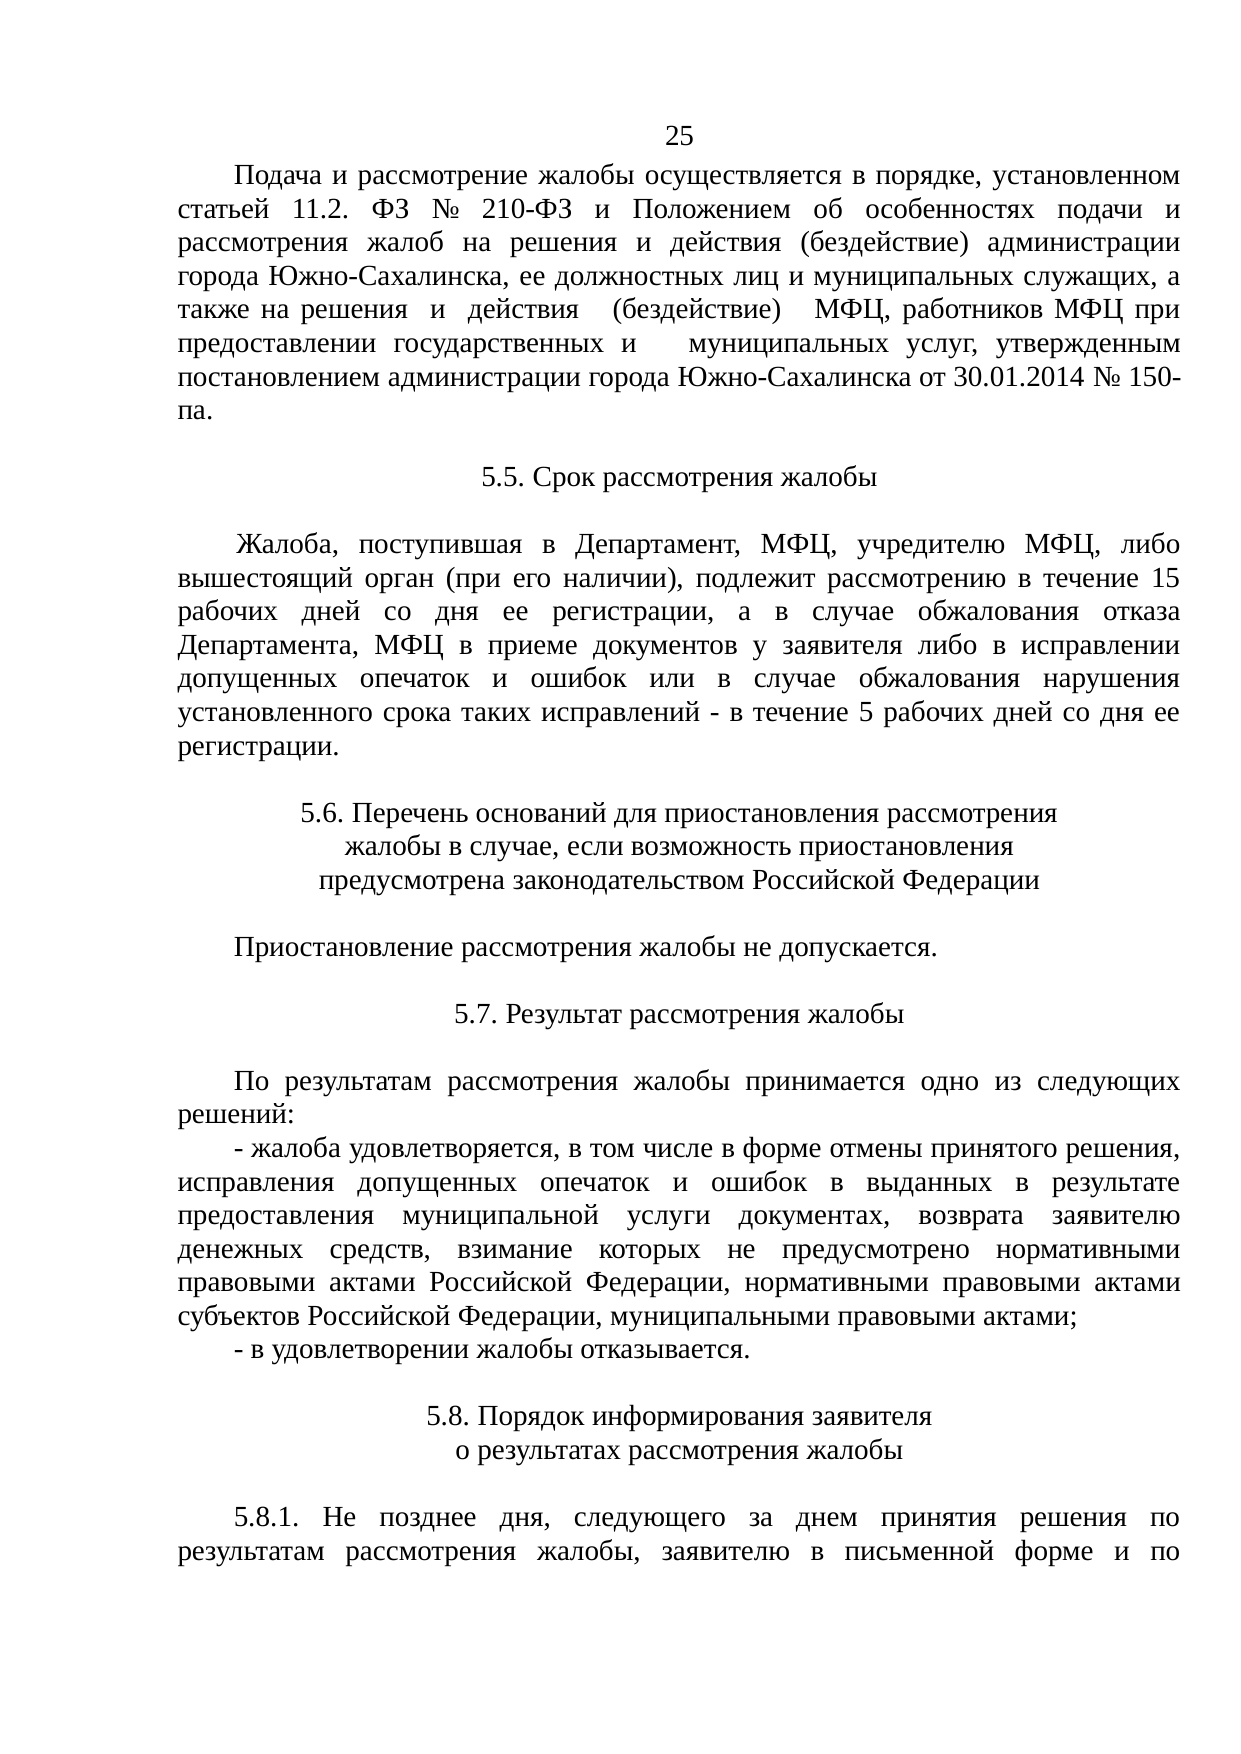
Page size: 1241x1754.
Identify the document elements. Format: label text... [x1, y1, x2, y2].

text - жалоба удовлетворяется, в том числе в форме отмены принятого решения, исправления допущенных опечаток и ошибок в выданных в результате предоставления муниципальной услуги документах, возврата заявителю денежных средств, взимание которых не предусмотрено нормативными правовыми актами Российской Федерации, нормативными правовыми актами субъектов Российской Федерации, муниципальными правовыми актами; [177, 1130, 1181, 1332]
text предусмотрена законодательством Российской Федерации [177, 862, 1181, 896]
text Жалоба, поступившая в Департамент, МФЦ, учредителю МФЦ, либо вышестоящий орган (при его наличии), подлежит рассмотрению в течение 15 рабочих дней со дня ее регистрации, а в случае обжалования отказа Департамента, МФЦ в приеме документов у заявителя либо в исправлении допущенных опечаток и ошибок или в случае обжалования нарушения установленного срока таких исправлений - в течение 5 рабочих дней со дня ее регистрации. [177, 527, 1181, 761]
text Приостановление рассмотрения жалобы не допускается. [177, 929, 1181, 963]
text 5.8.1. Не позднее дня, следующего за днем принятия решения по результатам рассмотрения жалобы, заявителю в письменной форме и по [177, 1499, 1181, 1566]
text жалобы в случае, если возможность приостановления [177, 828, 1181, 862]
subtitle 5.7. Результат рассмотрения жалобы [177, 996, 1181, 1030]
subtitle 5.5. Срок рассмотрения жалобы [177, 459, 1181, 493]
text По результатам рассмотрения жалобы принимается одно из следующих решений: [177, 1063, 1181, 1130]
subtitle 5.6. Перечень оснований для приостановления рассмотрения [177, 795, 1181, 828]
subtitle 5.8. Порядок информирования заявителя [177, 1399, 1181, 1432]
text Подача и рассмотрение жалобы осуществляется в порядке, установленном статьей 11.2. ФЗ № 210-ФЗ и Положением об особенностях подачи и рассмотрения жалоб на решения и действия (бездействие) администрации города Южно-Сахалинска, ее должностных лиц и муниципальных служащих, а также на решения и действия (бездействие) МФЦ, работников МФЦ при предоставлении государственных и муниципальных услуг, утвержденным постановлением администрации города Южно-Сахалинска от 30.01.2014 № 150-па. [177, 158, 1181, 426]
text о результатах рассмотрения жалобы [177, 1432, 1181, 1466]
text - в удовлетворении жалобы отказывается. [177, 1332, 1181, 1365]
